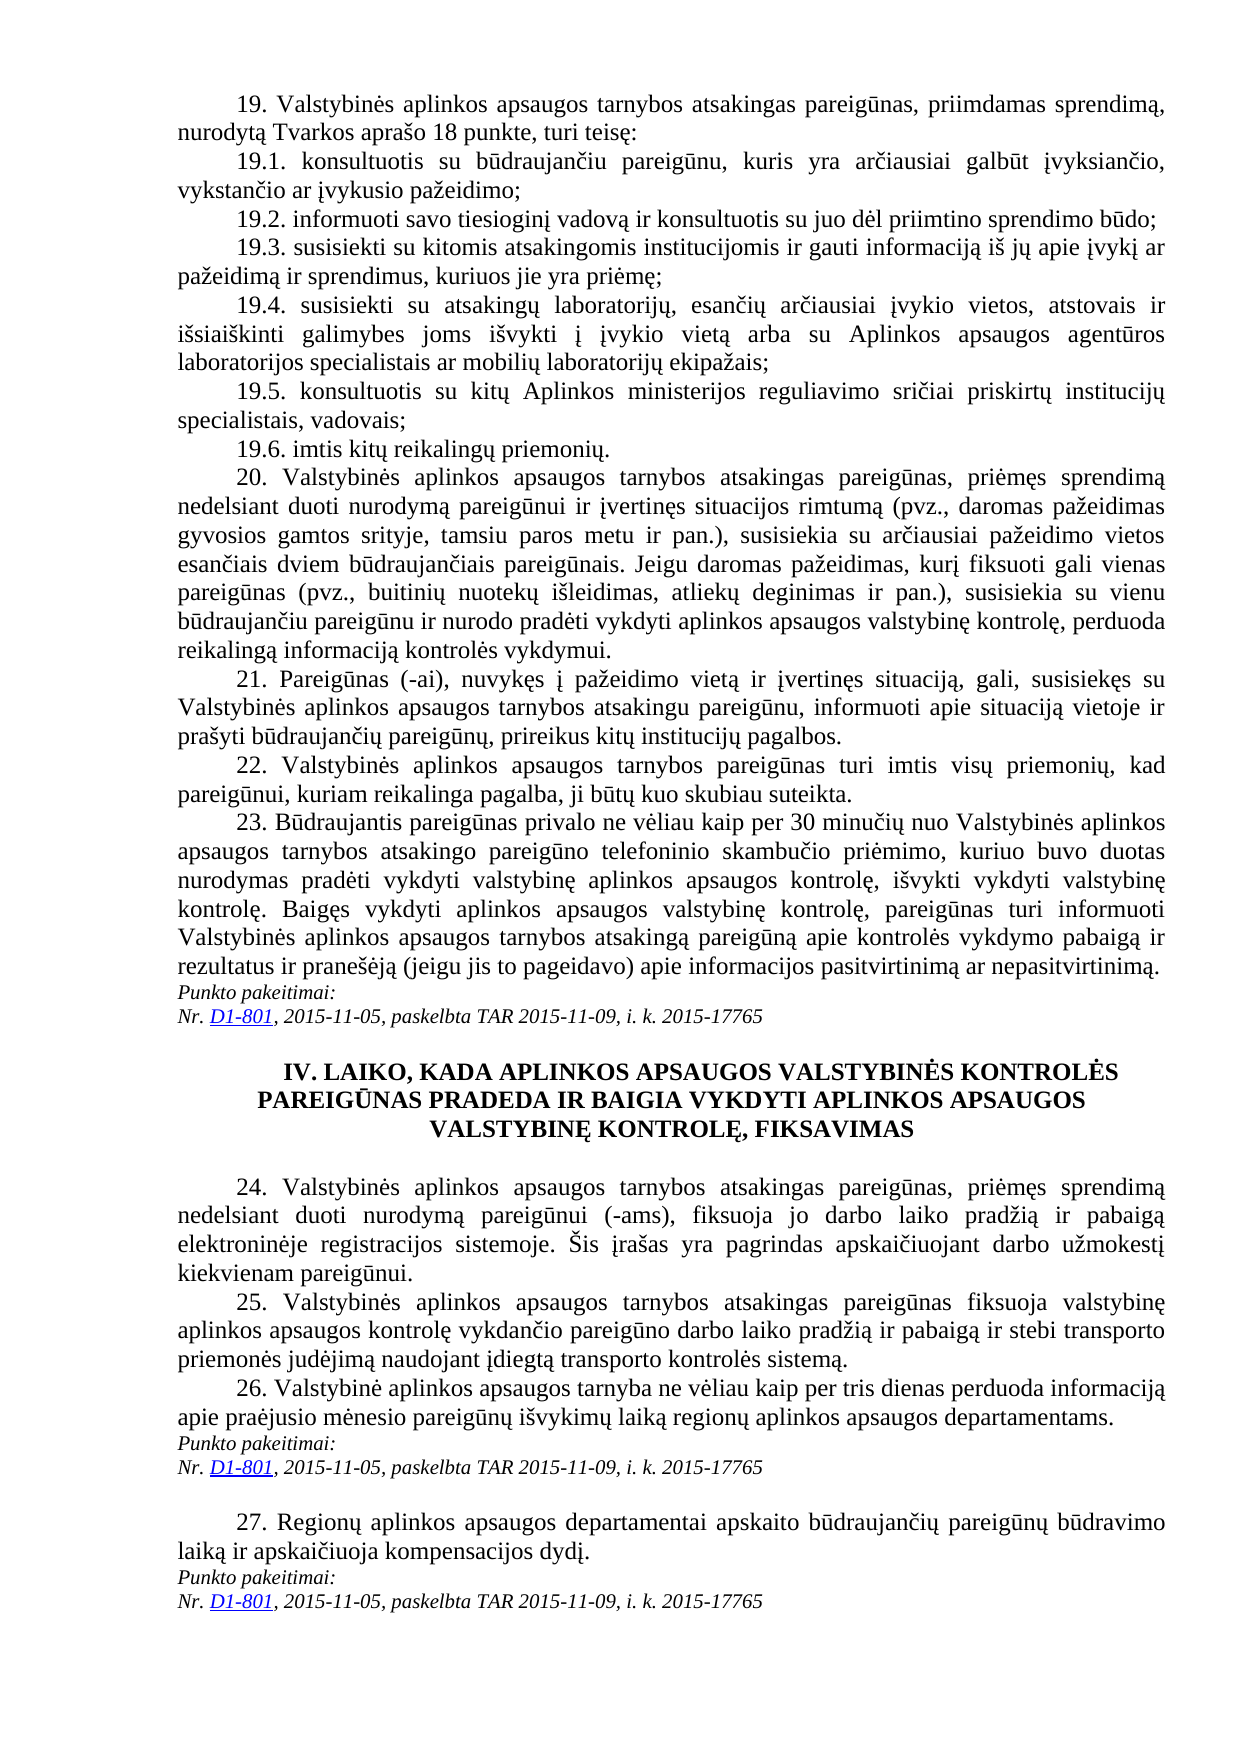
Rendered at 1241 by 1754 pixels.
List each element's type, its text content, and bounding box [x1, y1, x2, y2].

text Punkto pakeitimai: [177, 980, 1166, 1004]
text 19.4. susisiekti su atsakingų laboratorijų, esančių arčiausiai įvykio vietos, atstovais ir išsiaiškinti galimybes joms išvykti į įvykio vietą arba su Aplinkos apsaugos agentūros laboratorijos specialistais ar mobilių laboratorijų ekipažais; [177, 290, 1166, 376]
text 21. Pareigūnas (-ai), nuvykęs į pažeidimo vietą ir įvertinęs situaciją, gali, susisiekęs su Valstybinės aplinkos apsaugos tarnybos atsakingu pareigūnu, informuoti apie situaciją vietoje ir prašyti būdraujančių pareigūnų, prireikus kitų institucijų pagalbos. [177, 664, 1166, 750]
text 19.3. susisiekti su kitomis atsakingomis institucijomis ir gauti informaciją iš jų apie įvykį ar pažeidimą ir sprendimus, kuriuos jie yra priėmę; [177, 232, 1166, 290]
text 19.6. imtis kitų reikalingų priemonių. [177, 434, 1166, 462]
text Punkto pakeitimai: [177, 1565, 1166, 1589]
text 23. Būdraujantis pareigūnas privalo ne vėliau kaip per 30 minučių nuo Valstybinės aplinkos apsaugos tarnybos atsakingo pareigūno telefoninio skambučio priėmimo, kuriuo buvo duotas nurodymas pradėti vykdyti valstybinę aplinkos apsaugos kontrolę, išvykti vykdyti valstybinę kontrolę. Baigęs vykdyti aplinkos apsaugos valstybinę kontrolę, pareigūnas turi informuoti Valstybinės aplinkos apsaugos tarnybos atsakingą pareigūną apie kontrolės vykdymo pabaigą ir rezultatus ir pranešėją (jeigu jis to pageidavo) apie informacijos pasitvirtinimą ar nepasitvirtinimą. [177, 807, 1166, 980]
text Nr. D1-801, 2015-11-05, paskelbta TAR 2015-11-09, i. k. 2015-17765 [177, 1589, 1166, 1613]
text 24. Valstybinės aplinkos apsaugos tarnybos atsakingas pareigūnas, priėmęs sprendimą nedelsiant duoti nurodymą pareigūnui (-ams), fiksuoja jo darbo laiko pradžią ir pabaigą elektroninėje registracijos sistemoje. Šis įrašas yra pagrindas apskaičiuojant darbo užmokestį kiekvienam pareigūnui. [177, 1172, 1166, 1287]
text IV. LAIKO, KADA APLINKOS APSAUGOS VALSTYBINĖS KONTROLĖS PAREIGŪNAS PRADEDA IR BAIGIA VYKDYTI APLINKOS APSAUGOS VALSTYBINĘ KONTROLĘ, FIKSAVIMAS [177, 1057, 1166, 1143]
text 19. Valstybinės aplinkos apsaugos tarnybos atsakingas pareigūnas, priimdamas sprendimą, nurodytą Tvarkos aprašo 18 punkte, turi teisę: [177, 89, 1166, 146]
text Punkto pakeitimai: [177, 1431, 1166, 1454]
text Nr. D1-801, 2015-11-05, paskelbta TAR 2015-11-09, i. k. 2015-17765 [177, 1454, 1166, 1479]
text Nr. D1-801, 2015-11-05, paskelbta TAR 2015-11-09, i. k. 2015-17765 [177, 1004, 1166, 1028]
text 25. Valstybinės aplinkos apsaugos tarnybos atsakingas pareigūnas fiksuoja valstybinę aplinkos apsaugos kontrolę vykdančio pareigūno darbo laiko pradžią ir pabaigą ir stebi transporto priemonės judėjimą naudojant įdiegtą transporto kontrolės sistemą. [177, 1287, 1166, 1373]
text 26. Valstybinė aplinkos apsaugos tarnyba ne vėliau kaip per tris dienas perduoda informaciją apie praėjusio mėnesio pareigūnų išvykimų laiką regionų aplinkos apsaugos departamentams. [177, 1373, 1166, 1431]
text 19.1. konsultuotis su būdraujančiu pareigūnu, kuris yra arčiausiai galbūt įvyksiančio, vykstančio ar įvykusio pažeidimo; [177, 146, 1166, 204]
text 19.5. konsultuotis su kitų Aplinkos ministerijos reguliavimo sričiai priskirtų institucijų specialistais, vadovais; [177, 376, 1166, 434]
text 19.2. informuoti savo tiesioginį vadovą ir konsultuotis su juo dėl priimtino sprendimo būdo; [177, 204, 1166, 232]
text 20. Valstybinės aplinkos apsaugos tarnybos atsakingas pareigūnas, priėmęs sprendimą nedelsiant duoti nurodymą pareigūnui ir įvertinęs situacijos rimtumą (pvz., daromas pažeidimas gyvosios gamtos srityje, tamsiu paros metu ir pan.), susisiekia su arčiausiai pažeidimo vietos esančiais dviem būdraujančiais pareigūnais. Jeigu daromas pažeidimas, kurį fiksuoti gali vienas pareigūnas (pvz., buitinių nuotekų išleidimas, atliekų deginimas ir pan.), susisiekia su vienu būdraujančiu pareigūnu ir nurodo pradėti vykdyti aplinkos apsaugos valstybinę kontrolę, perduoda reikalingą informaciją kontrolės vykdymui. [177, 462, 1166, 664]
text 27. Regionų aplinkos apsaugos departamentai apskaito būdraujančių pareigūnų būdravimo laiką ir apskaičiuoja kompensacijos dydį. [177, 1507, 1166, 1565]
text 22. Valstybinės aplinkos apsaugos tarnybos pareigūnas turi imtis visų priemonių, kad pareigūnui, kuriam reikalinga pagalba, ji būtų kuo skubiau suteikta. [177, 750, 1166, 807]
